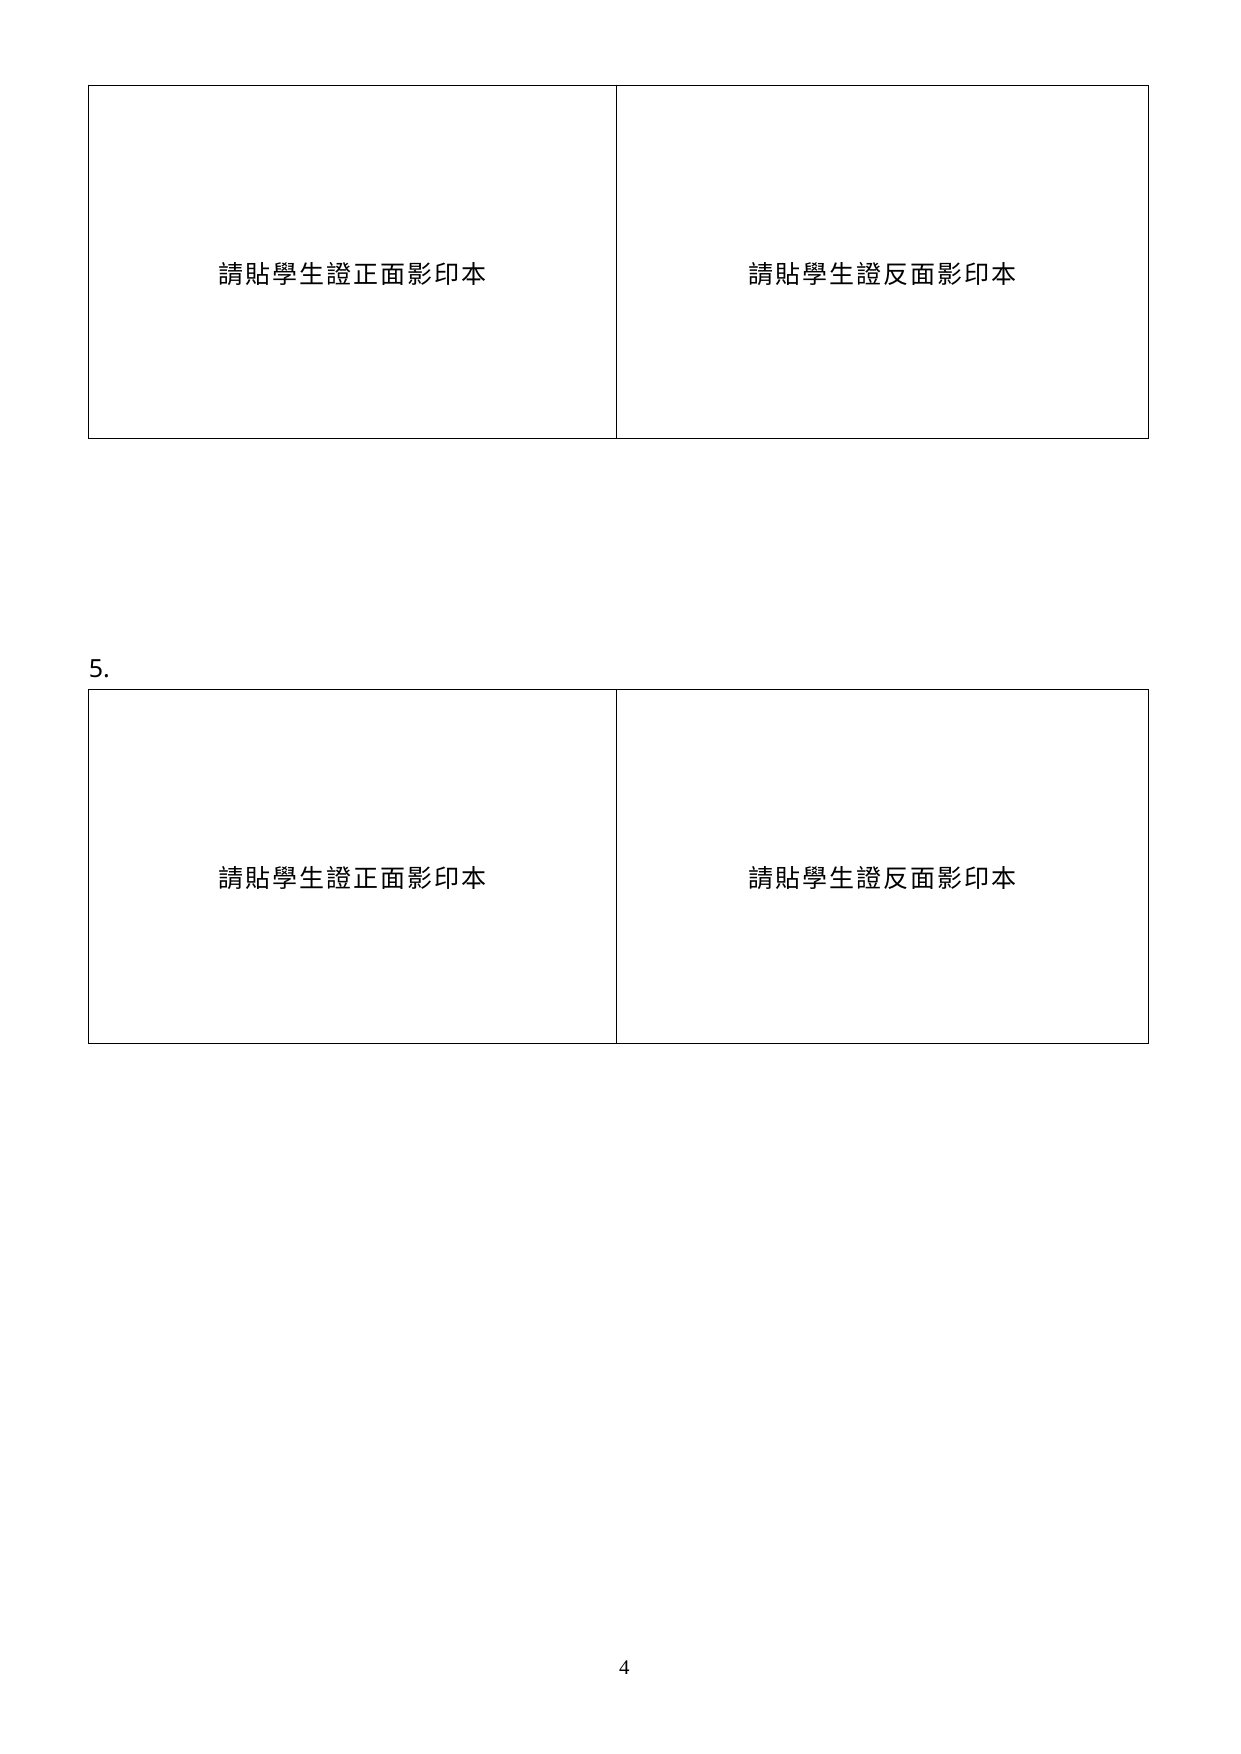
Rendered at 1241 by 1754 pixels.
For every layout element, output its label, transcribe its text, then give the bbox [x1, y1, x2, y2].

table_header 請貼學生證反面影印本 [617, 86, 1148, 438]
table_header 請貼學生證正面影印本 [89, 86, 616, 438]
table_header 請貼學生證正面影印本 [89, 690, 616, 1042]
text 5. [89, 627, 1152, 689]
table_header 請貼學生證反面影印本 [617, 690, 1148, 1042]
